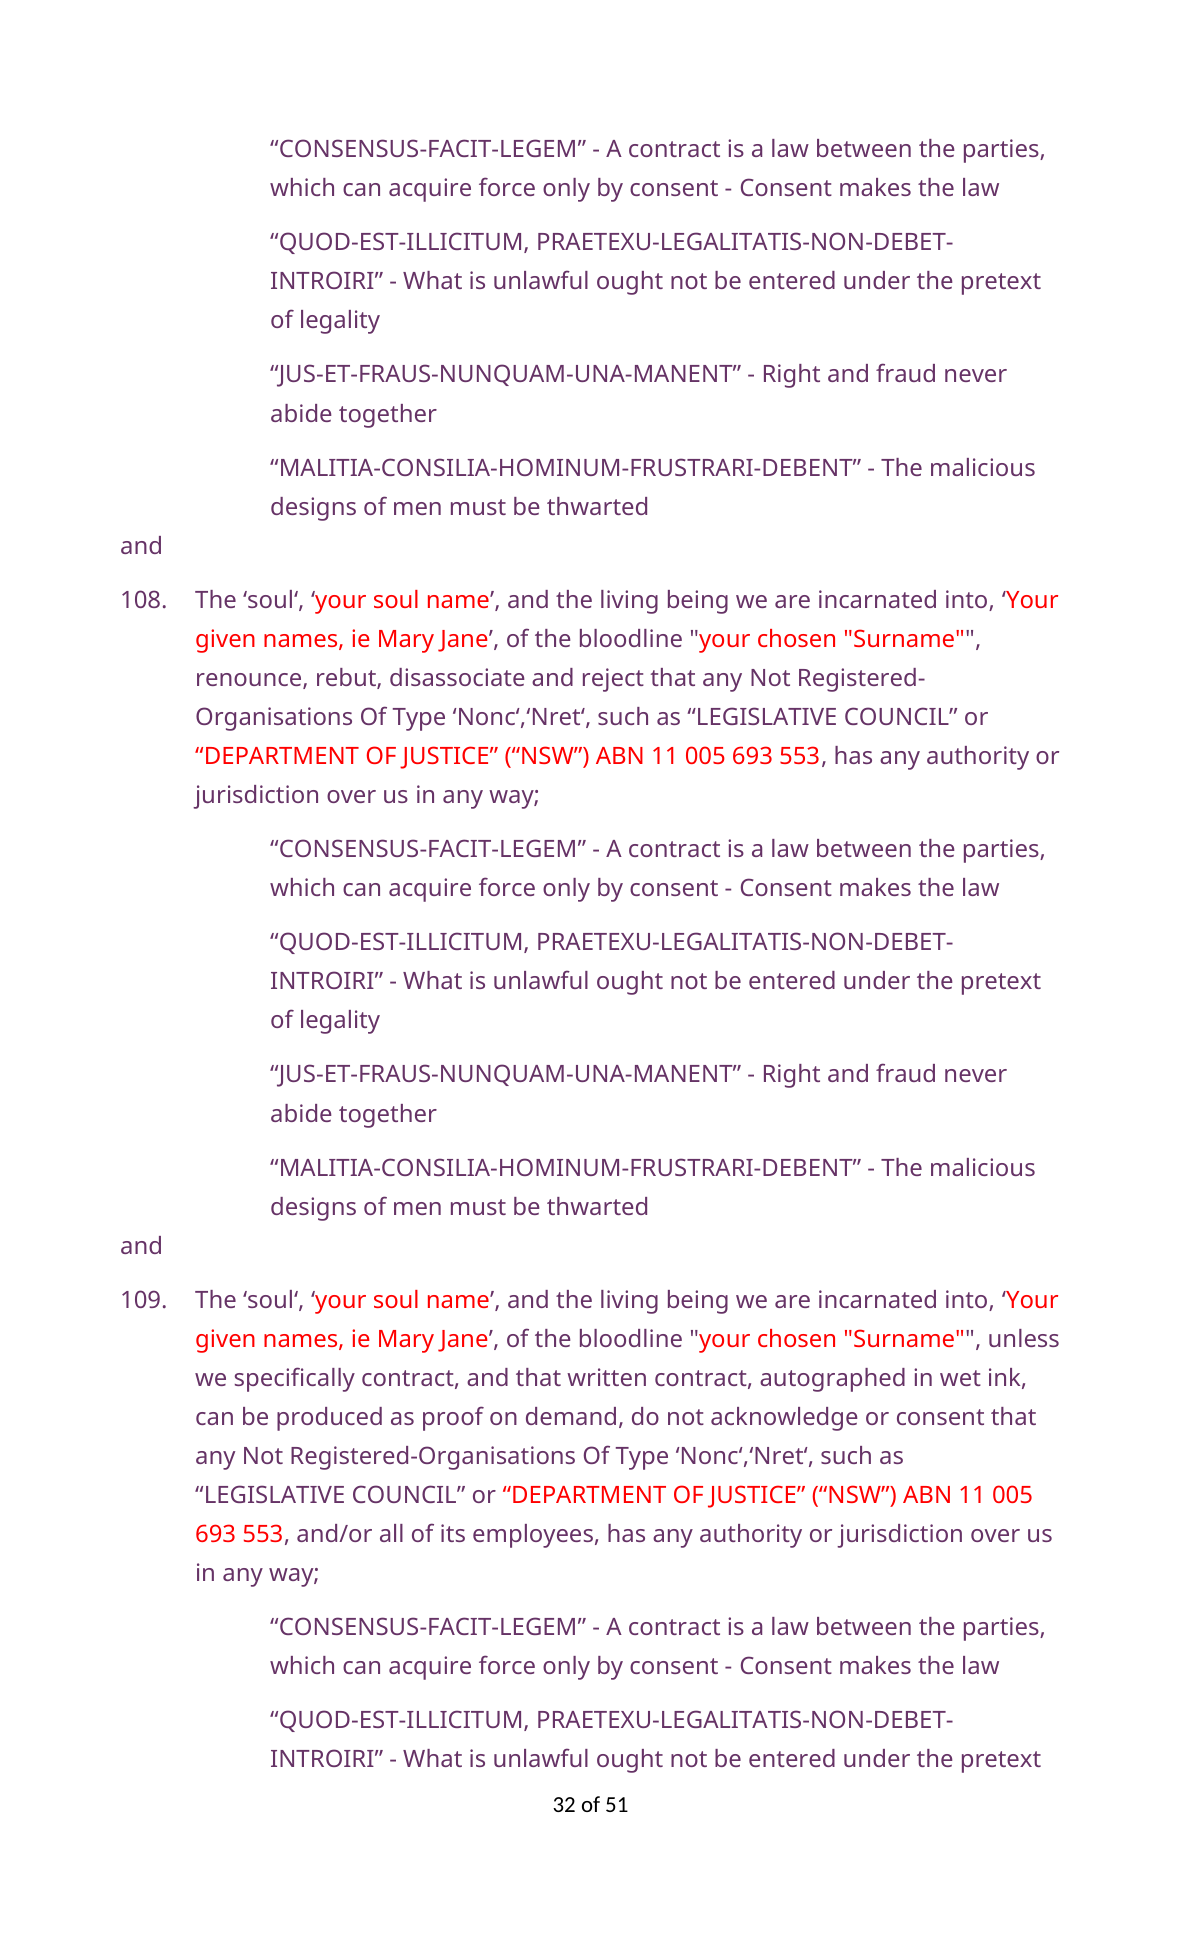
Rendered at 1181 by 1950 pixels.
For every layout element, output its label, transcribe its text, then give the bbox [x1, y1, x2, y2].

list The ‘soul‘, ‘your soul name’, and the living being we are incarnated into, ‘Your given names, ie Mary Jane’, of the bloodline "your chosen "Surname"", renounce, rebut, disassociate and reject that any Not Registered-Organisations Of Type ‘Nonc‘,‘Nret‘, such as “LEGISLATIVE COUNCIL” or “DEPARTMENT OF JUSTICE” (“NSW”) ABN 11 005 693 553, has any authority or jurisdiction over us in any way; [120, 583, 1061, 811]
list “MALITIA-CONSILIA-HOMINUM-FRUSTRARI-DEBENT” - The malicious designs of men must be thwarted [232, 450, 1061, 522]
list The ‘soul‘, ‘your soul name’, and the living being we are incarnated into, ‘Your given names, ie Mary Jane’, of the bloodline "your chosen "Surname"", unless we specifically contract, and that written contract, autographed in wet ink, can be produced as proof on demand, do not acknowledge or consent that any Not Registered-Organisations Of Type ‘Nonc‘,‘Nret‘, such as “LEGISLATIVE COUNCIL” or “DEPARTMENT OF JUSTICE” (“NSW”) ABN 11 005 693 553, and/or all of its employees, has any authority or jurisdiction over us in any way; [120, 1283, 1061, 1589]
list “QUOD-EST-ILLICITUM, PRAETEXU-LEGALITATIS-NON-DEBET-INTROIRI” - What is unlawful ought not be entered under the pretext of legality [232, 225, 1061, 336]
list and [120, 528, 1061, 561]
list “QUOD-EST-ILLICITUM, PRAETEXU-LEGALITATIS-NON-DEBET-INTROIRI” - What is unlawful ought not be entered under the pretext of legality [232, 925, 1061, 1036]
list “Consensus-facit-legem” - A contract is a law between the parties, which can acquire force only by consent - Consent makes the law [232, 832, 1061, 904]
list “Consensus-facit-legem” - A contract is a law between the parties, which can acquire force only by consent - Consent makes the law [232, 1610, 1061, 1682]
list “JUS-ET-FRAUS-NUNQUAM-UNA-MANENT” - Right and fraud never abide together [232, 357, 1061, 429]
list “Consensus-facit-legem” - A contract is a law between the parties, which can acquire force only by consent - Consent makes the law [232, 132, 1061, 204]
list “MALITIA-CONSILIA-HOMINUM-FRUSTRARI-DEBENT” - The malicious designs of men must be thwarted [232, 1150, 1061, 1222]
list and [120, 1228, 1061, 1261]
list “JUS-ET-FRAUS-NUNQUAM-UNA-MANENT” - Right and fraud never abide together [232, 1057, 1061, 1129]
list “QUOD-EST-ILLICITUM, PRAETEXU-LEGALITATIS-NON-DEBET-INTROIRI” - What is unlawful ought not be entered under the pretext [232, 1703, 1061, 1775]
